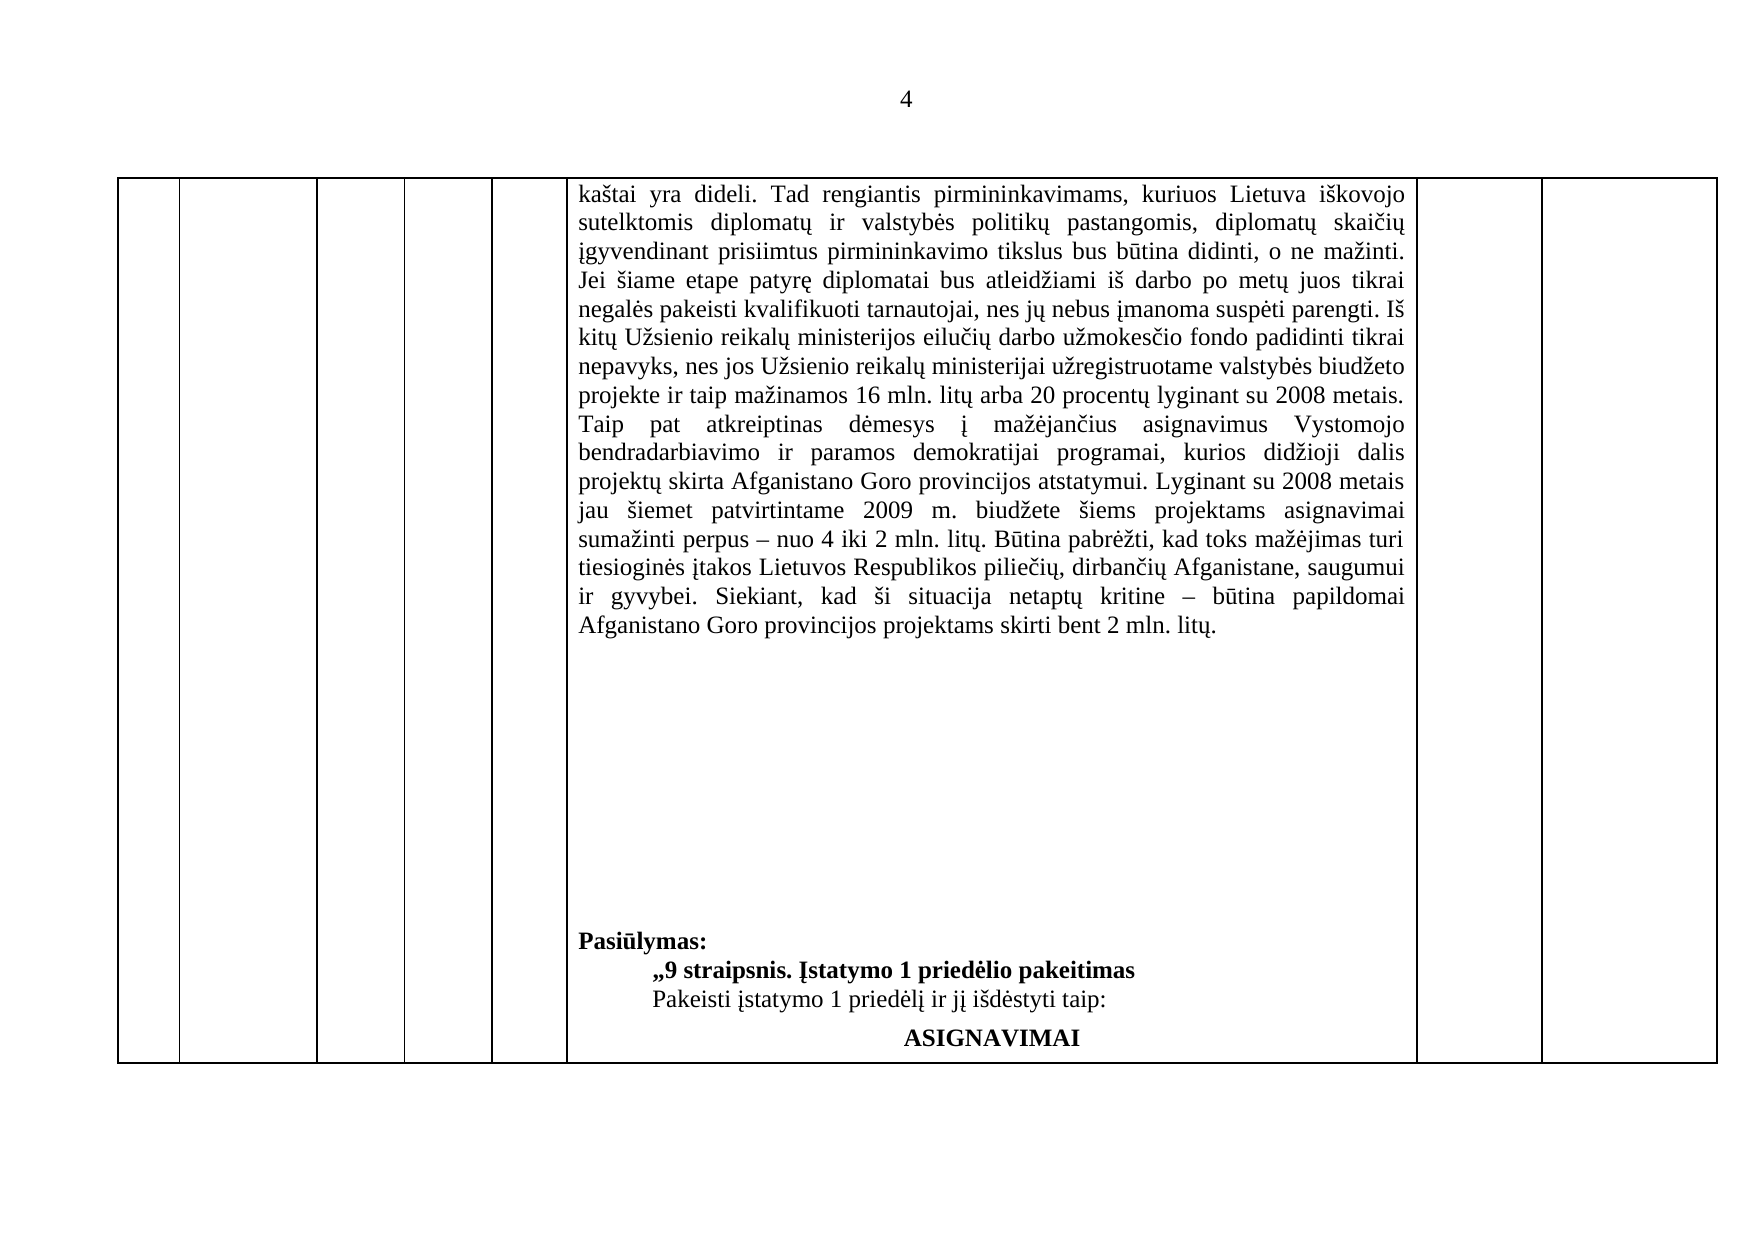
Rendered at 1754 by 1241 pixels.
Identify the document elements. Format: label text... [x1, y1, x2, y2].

table_cell kaštai yra dideli. Tad rengiantis pirmininkavimams, kuriuos Lietuva iškovojo sutelktomis diplomatų ir valstybės politikų pastangomis, diplomatų skaičių įgyvendinant prisiimtus pirmininkavimo tikslus bus būtina didinti, o ne mažinti. Jei šiame etape patyrę diplomatai bus atleidžiami iš darbo po metų juos tikrai negalės pakeisti kvalifikuoti tarnautojai, nes jų nebus įmanoma suspėti parengti. Iš kitų Užsienio reikalų ministerijos eilučių darbo užmokesčio fondo padidinti tikrai nepavyks, nes jos Užsienio reikalų ministerijai užregistruotame valstybės biudžeto projekte ir taip mažinamos 16 mln. litų arba 20 procentų lyginant su 2008 metais. Taip pat atkreiptinas dėmesys į mažėjančius asignavimus Vystomojo bendradarbiavimo ir paramos demokratijai programai, kurios didžioji dalis projektų skirta Afganistano Goro provincijos atstatymui. Lyginant su 2008 metais jau šiemet patvirtintame 2009 m. biudžete šiems projektams asignavimai sumažinti perpus – nuo 4 iki 2 mln. litų. Būtina pabrėžti, kad toks mažėjimas turi tiesioginės įtakos Lietuvos Respublikos piliečių, dirbančių Afganistane, saugumui ir gyvybei. Siekiant, kad ši situacija netaptų kritine – būtina papildomai Afganistano Goro provincijos projektams skirti bent 2 mln. litų. Pasiūlymas: „9 straipsnis. Įstatymo 1 priedėlio pakeitimas Pakeisti įstatymo 1 priedėlį ir jį išdėstyti taip: ASIGNAVIMAI [568, 179, 1416, 1062]
table_cell [1418, 179, 1541, 1062]
table_cell [405, 179, 491, 1062]
table_cell [1543, 179, 1716, 1062]
table_cell [180, 179, 316, 1062]
table_cell [119, 179, 179, 1062]
table_cell [493, 179, 566, 1062]
table_cell [318, 179, 404, 1062]
